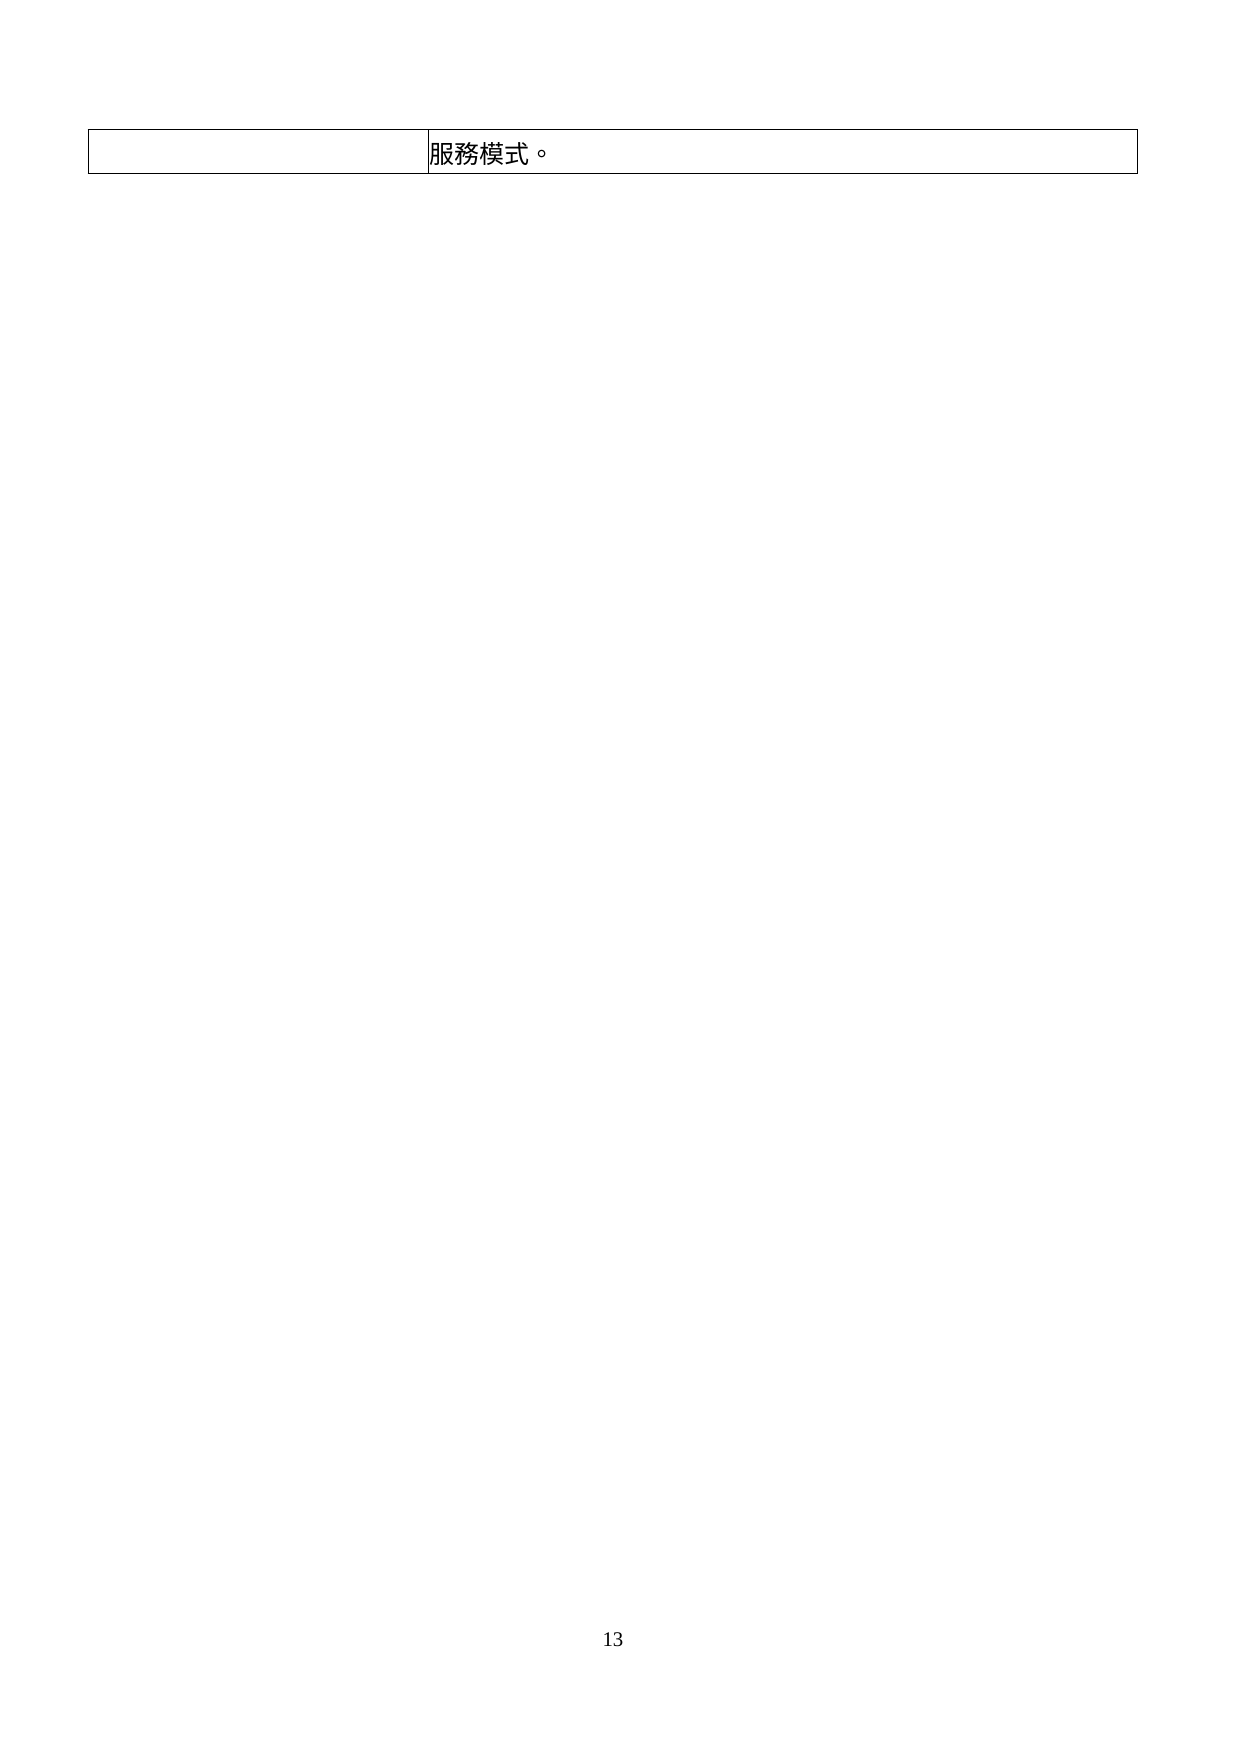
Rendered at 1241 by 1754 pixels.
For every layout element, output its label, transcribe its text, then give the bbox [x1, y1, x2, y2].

table_cell [89, 130, 428, 173]
table_cell 服務模式。 [429, 130, 1137, 173]
